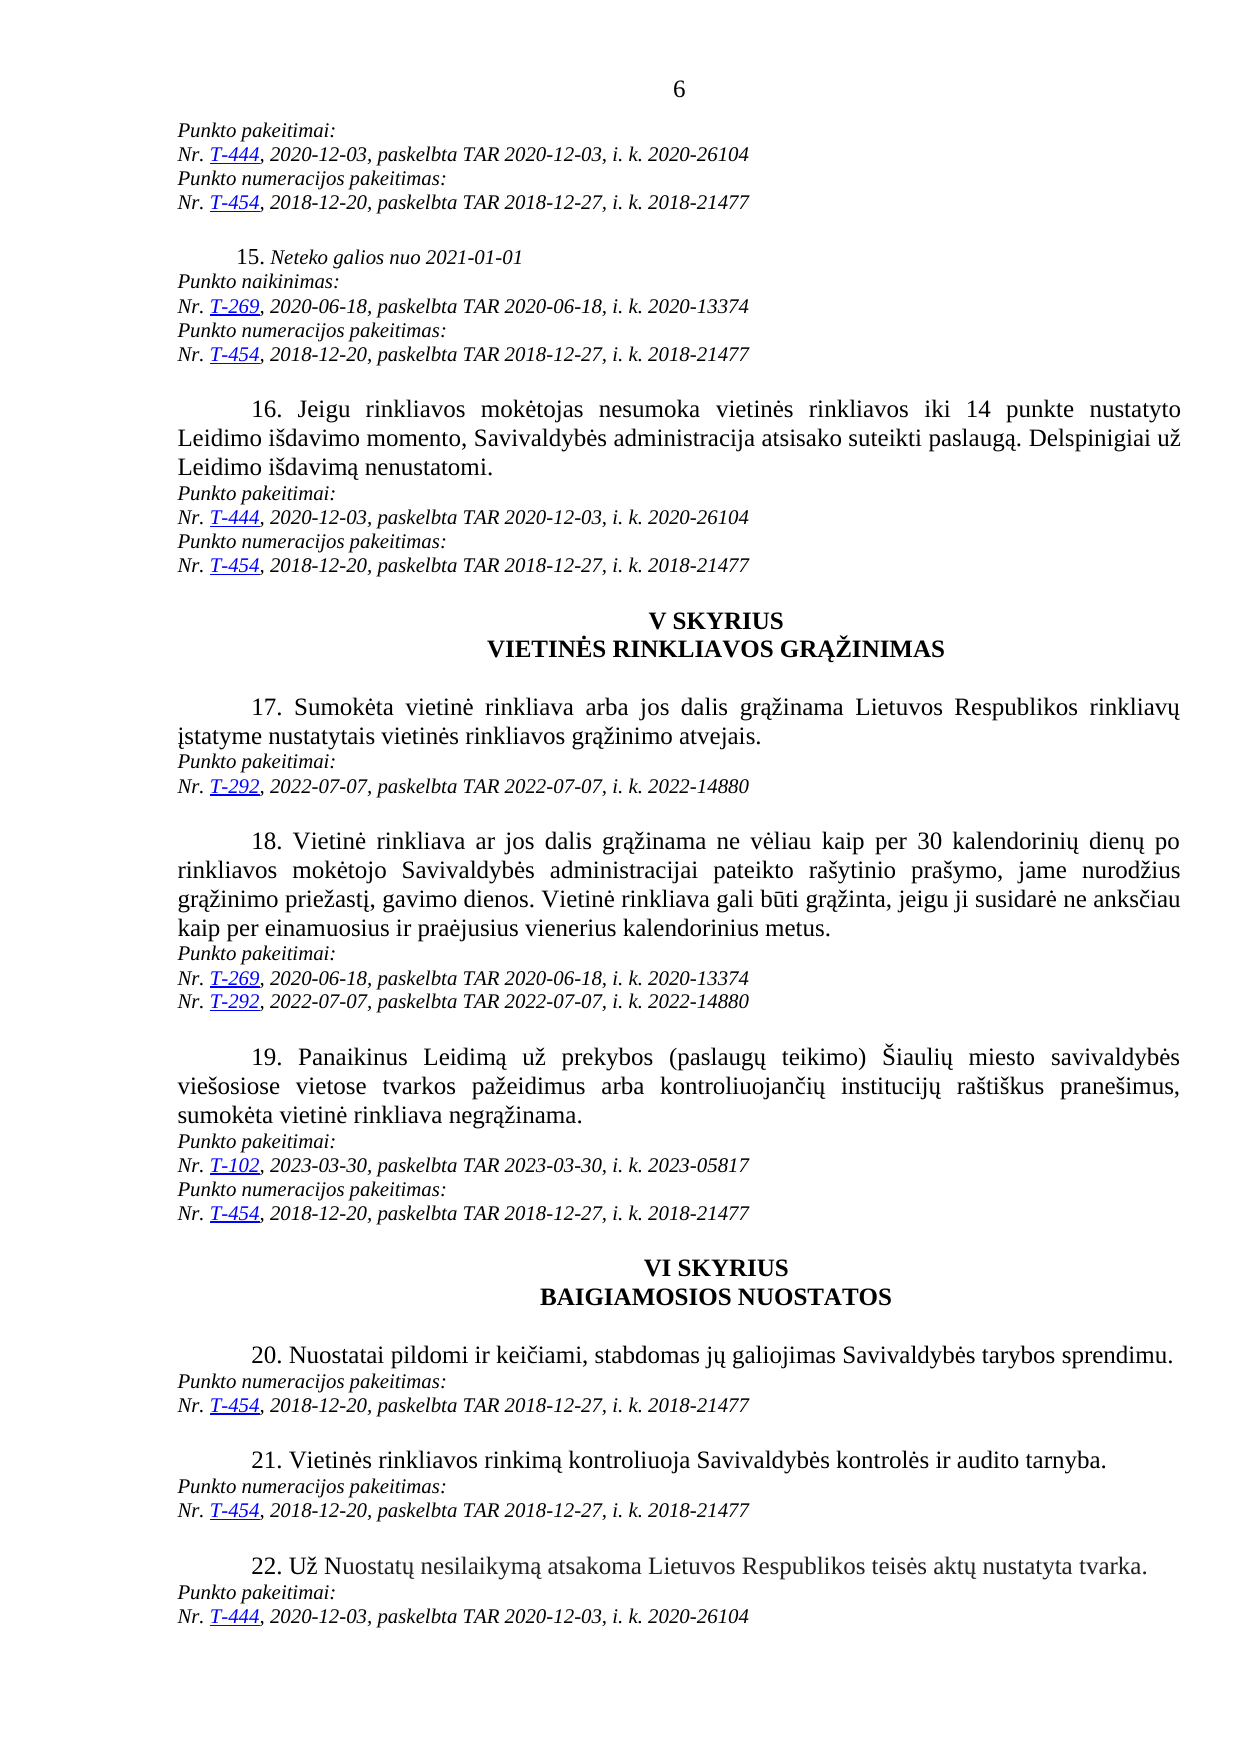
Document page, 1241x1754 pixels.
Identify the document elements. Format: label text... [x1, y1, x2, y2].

text Nr. T-454, 2018-12-20, paskelbta TAR 2018-12-27, i. k. 2018-21477 [177, 553, 1181, 577]
text Nr. T-454, 2018-12-20, paskelbta TAR 2018-12-27, i. k. 2018-21477 [177, 190, 1181, 214]
text Punkto pakeitimai: [177, 749, 1181, 773]
text Punkto pakeitimai: [177, 118, 1181, 142]
text 17. Sumokėta vietinė rinkliava arba jos dalis grąžinama Lietuvos Respublikos rinkliavų įstatyme nustatytais vietinės rinkliavos grąžinimo atvejais. [177, 692, 1181, 749]
text Punkto pakeitimai: [177, 1580, 1181, 1604]
text Punkto pakeitimai: [177, 481, 1181, 505]
text 16. Jeigu rinkliavos mokėtojas nesumoka vietinės rinkliavos iki 14 punkte nustatyto Leidimo išdavimo momento, Savivaldybės administracija atsisako suteikti paslaugą. Delspinigiai už Leidimo išdavimą nenustatomi. [177, 394, 1181, 481]
text VIETINĖS RINKLIAVOS GRĄŽINIMAS [177, 634, 1181, 663]
text Nr. T-102, 2023-03-30, paskelbta TAR 2023-03-30, i. k. 2023-05817 [177, 1153, 1181, 1177]
text Nr. T-444, 2020-12-03, paskelbta TAR 2020-12-03, i. k. 2020-26104 [177, 142, 1181, 166]
text Nr. T-269, 2020-06-18, paskelbta TAR 2020-06-18, i. k. 2020-13374 [177, 293, 1181, 318]
text 21. Vietinės rinkliavos rinkimą kontroliuoja Savivaldybės kontrolės ir audito tarnyba. [177, 1445, 1181, 1474]
text Nr. T-454, 2018-12-20, paskelbta TAR 2018-12-27, i. k. 2018-21477 [177, 1201, 1181, 1225]
text Punkto numeracijos pakeitimas: [177, 318, 1181, 342]
text Nr. T-292, 2022-07-07, paskelbta TAR 2022-07-07, i. k. 2022-14880 [177, 989, 1181, 1013]
text Punkto numeracijos pakeitimas: [177, 1368, 1181, 1393]
text Punkto naikinimas: [177, 269, 1181, 293]
text Nr. T-444, 2020-12-03, paskelbta TAR 2020-12-03, i. k. 2020-26104 [177, 505, 1181, 529]
text V SKYRIUS [177, 606, 1181, 634]
text 19. Panaikinus Leidimą už prekybos (paslaugų teikimo) Šiaulių miesto savivaldybės viešosiose vietose tvarkos pažeidimus arba kontroliuojančių institucijų raštiškus pranešimus, sumokėta vietinė rinkliava negrąžinama. [177, 1042, 1181, 1128]
text Punkto pakeitimai: [177, 941, 1181, 965]
text VI SKYRIUS [177, 1253, 1181, 1282]
text Nr. T-454, 2018-12-20, paskelbta TAR 2018-12-27, i. k. 2018-21477 [177, 1393, 1181, 1417]
text Punkto numeracijos pakeitimas: [177, 1474, 1181, 1498]
text 20. Nuostatai pildomi ir keičiami, stabdomas jų galiojimas Savivaldybės tarybos sprendimu. [177, 1340, 1181, 1368]
text 18. Vietinė rinkliava ar jos dalis grąžinama ne vėliau kaip per 30 kalendorinių dienų po rinkliavos mokėtojo Savivaldybės administracijai pateikto rašytinio prašymo, jame nurodžius grąžinimo priežastį, gavimo dienos. Vietinė rinkliava gali būti grąžinta, jeigu ji susidarė ne anksčiau kaip per einamuosius ir praėjusius vienerius kalendorinius metus. [177, 826, 1181, 941]
text BAIGIAMOSIOS NUOSTATOS [177, 1282, 1181, 1311]
text Nr. T-269, 2020-06-18, paskelbta TAR 2020-06-18, i. k. 2020-13374 [177, 965, 1181, 989]
text 22. Už Nuostatų nesilaikymą atsakoma Lietuvos Respublikos teisės aktų nustatyta tvarka. [177, 1551, 1181, 1580]
text Nr. T-292, 2022-07-07, paskelbta TAR 2022-07-07, i. k. 2022-14880 [177, 773, 1181, 798]
text Punkto numeracijos pakeitimas: [177, 529, 1181, 553]
text Nr. T-454, 2018-12-20, paskelbta TAR 2018-12-27, i. k. 2018-21477 [177, 342, 1181, 366]
text Punkto pakeitimai: [177, 1128, 1181, 1153]
text Punkto numeracijos pakeitimas: [177, 166, 1181, 190]
text 15. Neteko galios nuo 2021-01-01 [177, 243, 1181, 269]
text Nr. T-454, 2018-12-20, paskelbta TAR 2018-12-27, i. k. 2018-21477 [177, 1498, 1181, 1522]
text Punkto numeracijos pakeitimas: [177, 1177, 1181, 1201]
text Nr. T-444, 2020-12-03, paskelbta TAR 2020-12-03, i. k. 2020-26104 [177, 1604, 1181, 1628]
